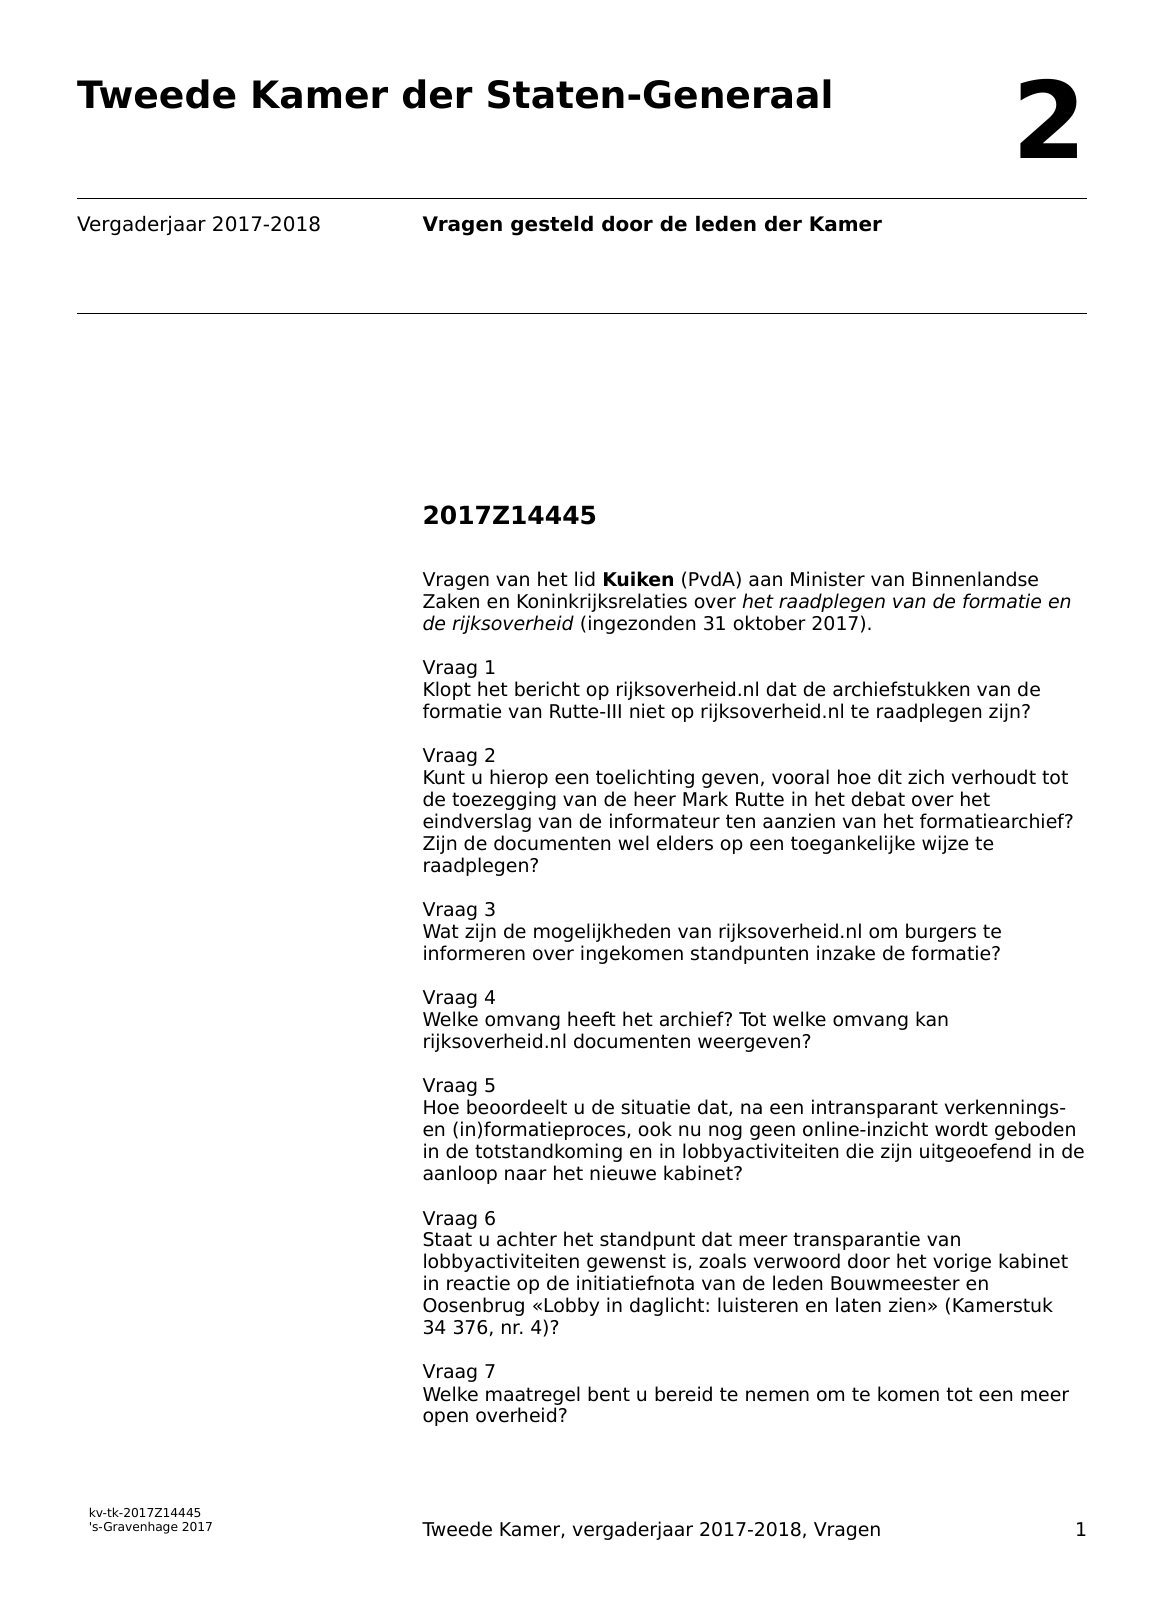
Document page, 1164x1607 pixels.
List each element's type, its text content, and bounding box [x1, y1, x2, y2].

text 2017Z14445 [422, 501, 1087, 531]
text Wat zijn de mogelijkheden van rijksoverheid.nl om burgers te informeren over ingekomen standpunten inzake de formatie? [422, 921, 1087, 965]
text Vraag 7 [422, 1361, 1087, 1383]
text kv-tk-2017Z14445 [88, 1506, 323, 1520]
text Welke omvang heeft het archief? Tot welke omvang kan rijksoverheid.nl documenten weergeven? [422, 1009, 1087, 1053]
text 's-Gravenhage 2017 [88, 1520, 323, 1534]
text Vraag 6 [422, 1207, 1087, 1229]
table_header 2 [886, 59, 1087, 198]
text Vraag 5 [422, 1075, 1087, 1097]
table_cell Vergaderjaar 2017-2018 [77, 199, 422, 313]
text Vraag 1 [422, 657, 1087, 679]
text Welke maatregel bent u bereid te nemen om te komen tot een meer open overheid? [422, 1383, 1087, 1427]
table_header Tweede Kamer der Staten-Generaal [77, 59, 886, 198]
text Vraag 3 [422, 899, 1087, 921]
text Kunt u hierop een toelichting geven, vooral hoe dit zich verhoudt tot de toezegging van de heer Mark Rutte in het debat over het eindverslag van de informateur ten aanzien van het formatiearchief? Zijn de documenten wel elders op een toegankelijke wijze te raadplegen? [422, 767, 1087, 877]
text Vraag 2 [422, 745, 1087, 767]
text Hoe beoordeelt u de situatie dat, na een intransparant verkennings- en (in)formatieproces, ook nu nog geen online-inzicht wordt geboden in de totstandkoming en in lobbyactiviteiten die zijn uitgeoefend in de aanloop naar het nieuwe kabinet? [422, 1097, 1087, 1185]
text Vragen van het lid Kuiken (PvdA) aan Minister van Binnenlandse Zaken en Koninkrijksrelaties over het raadplegen van de formatie en de rijksoverheid (ingezonden 31 oktober 2017). [422, 569, 1087, 635]
table_cell Vragen gesteld door de leden der Kamer [422, 199, 1087, 313]
text Klopt het bericht op rijksoverheid.nl dat de archiefstukken van de formatie van Rutte-III niet op rijksoverheid.nl te raadplegen zijn? [422, 679, 1087, 723]
text Staat u achter het standpunt dat meer transparantie van lobbyactiviteiten gewenst is, zoals verwoord door het vorige kabinet in reactie op de initiatiefnota van de leden Bouwmeester en Oosenbrug «Lobby in daglicht: luisteren en laten zien» (Kamerstuk 34 376, nr. 4)? [422, 1229, 1087, 1339]
text Vraag 4 [422, 987, 1087, 1009]
